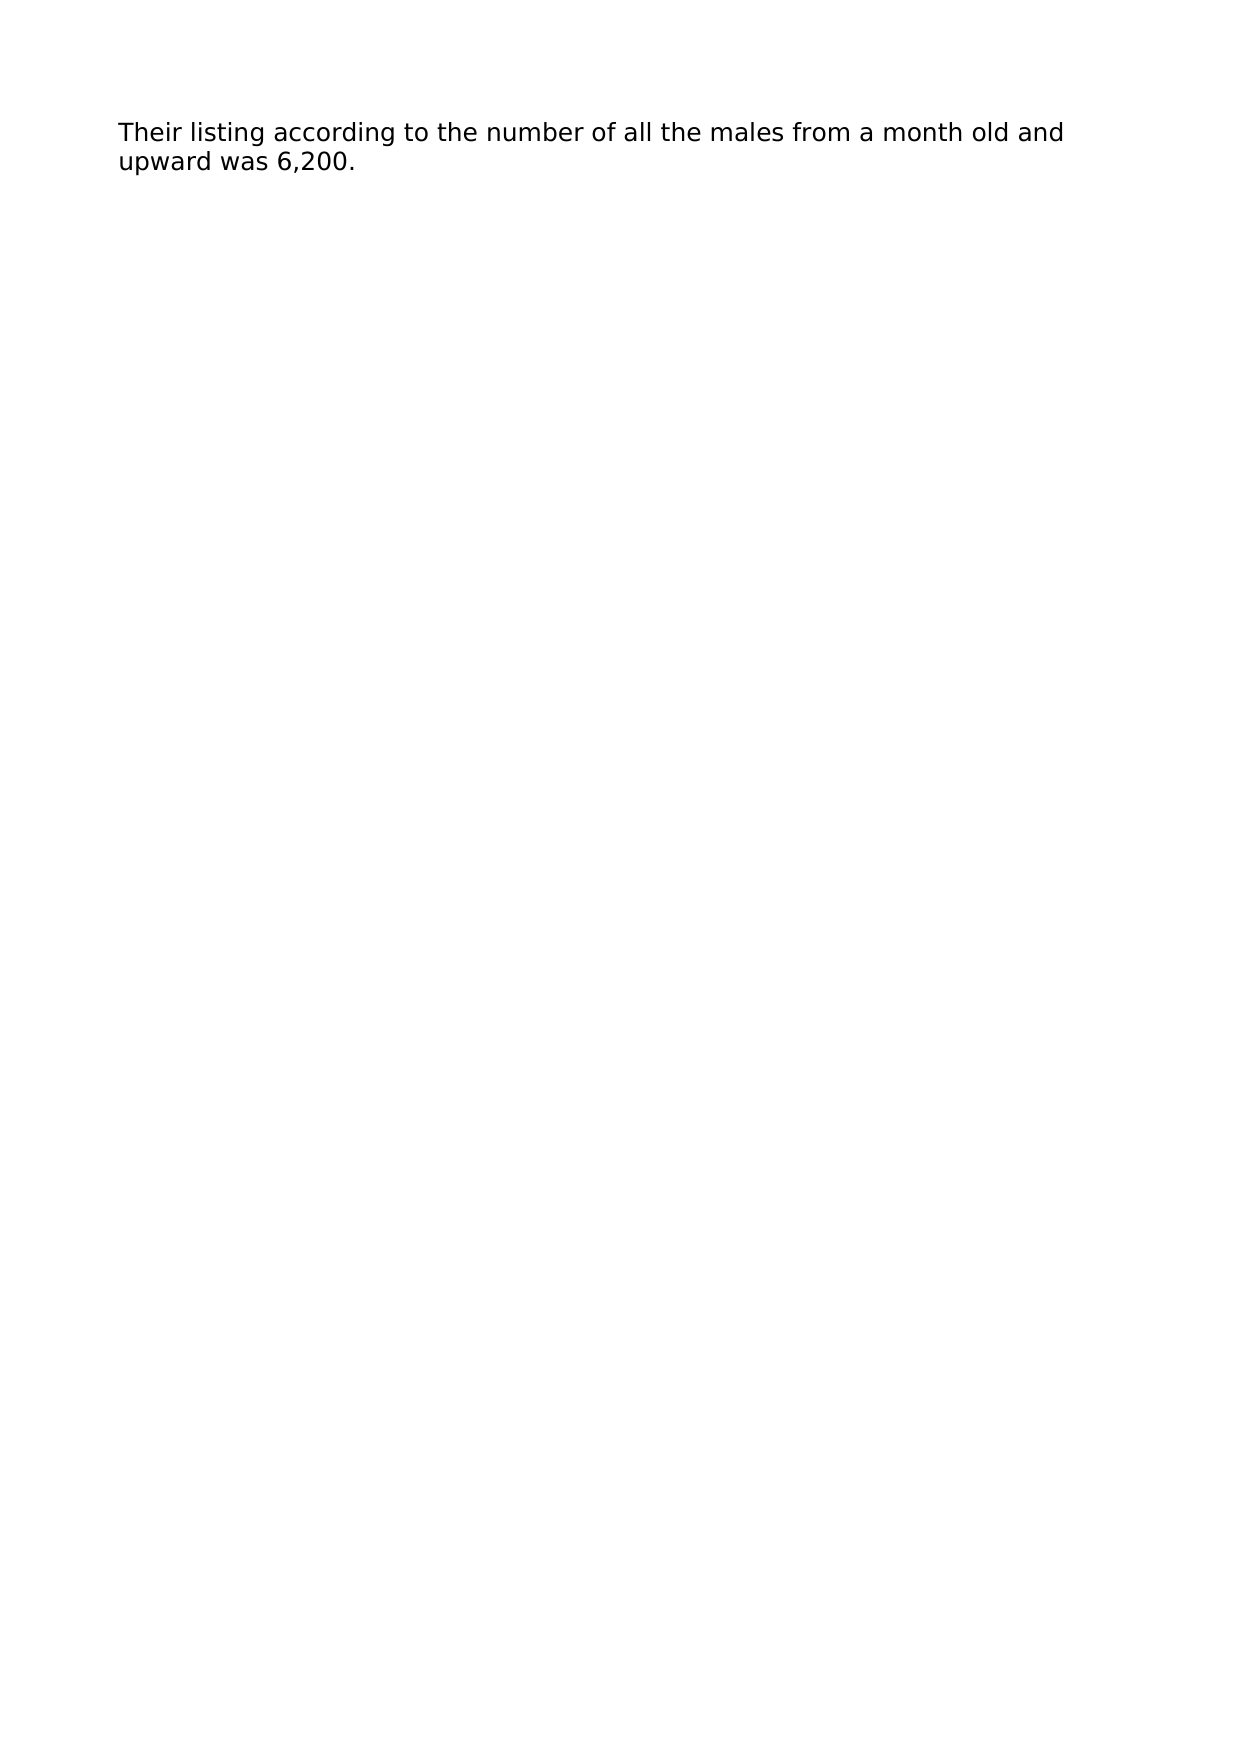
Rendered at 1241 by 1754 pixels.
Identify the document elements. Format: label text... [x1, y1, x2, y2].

text Their listing according to the number of all the males from a month old and upward was 6,200. [118, 118, 1122, 176]
